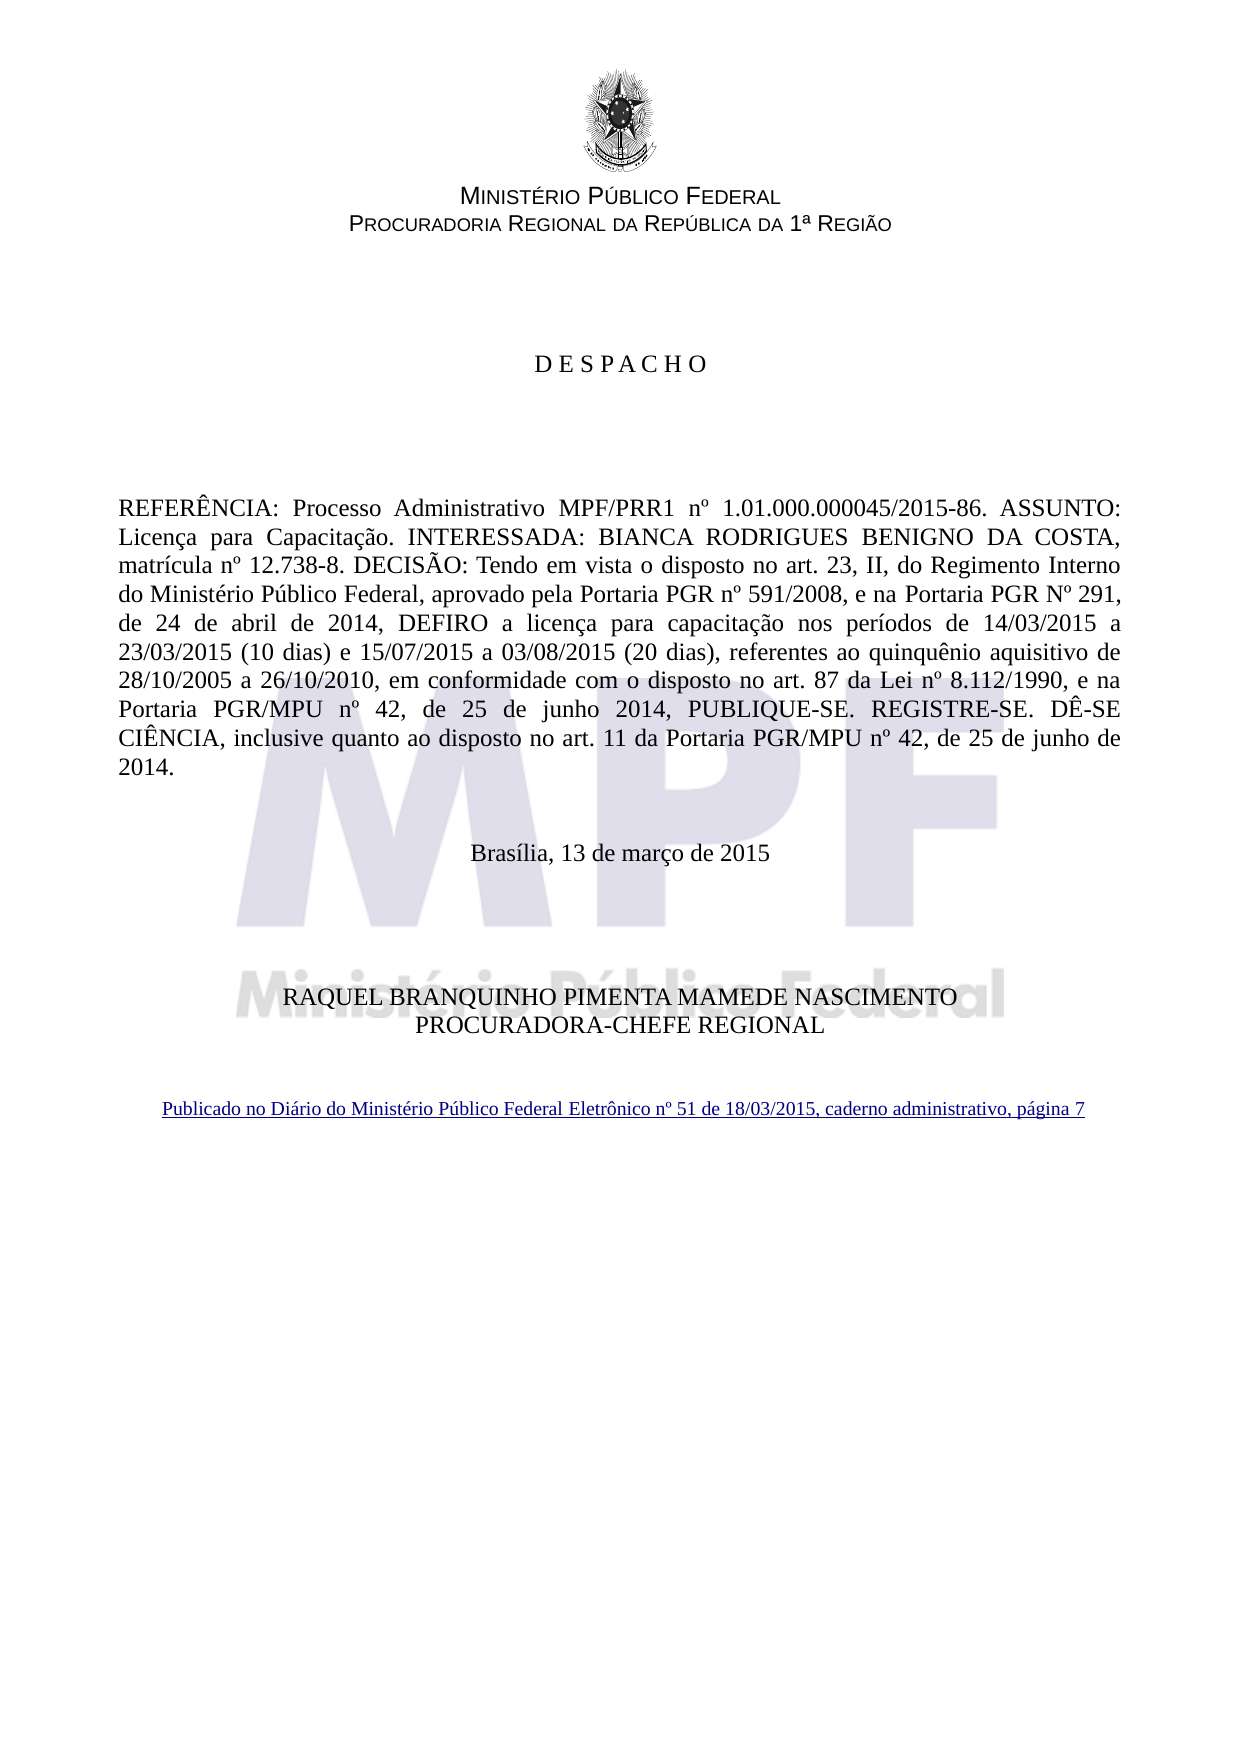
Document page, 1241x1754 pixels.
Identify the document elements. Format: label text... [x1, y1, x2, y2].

text RAQUEL BRANQUINHO PIMENTA MAMEDE NASCIMENTO [118, 982, 1122, 1011]
text Brasília, 13 de março de 2015 [118, 838, 1122, 867]
picture [236, 781, 1004, 838]
text REFERÊNCIA: Processo Administrativo MPF/PRR1 nº 1.01.000.000045/2015-86. ASSUNTO: Licença para Capacitação. INTERESSADA: BIANCA RODRIGUES BENIGNO DA COSTA, matrícula nº 12.738-8. DECISÃO: Tendo em vista o disposto no art. 23, II, do Regimento Interno do Ministério Público Federal, aprovado pela Portaria PGR nº 591/2008, e na Portaria PGR Nº 291, de 24 de abril de 2014, DEFIRO a licença para capacitação nos períodos de 14/03/2015 a 23/03/2015 (10 dias) e 15/07/2015 a 03/08/2015 (20 dias), referentes ao quinquênio aquisitivo de 28/10/2005 a 26/10/2010, em conformidade com o disposto no art. 87 da Lei nº 8.112/1990, e na Portaria PGR/MPU nº 42, de 25 de junho 2014, PUBLIQUE-SE. REGISTRE-SE. DÊ-SE CIÊNCIA, inclusive quanto ao disposto no art. 11 da Portaria PGR/MPU nº 42, de 25 de junho de 2014. [118, 493, 1122, 781]
text D E S P A C H O [118, 349, 1122, 378]
text PROCURADORA-CHEFE REGIONAL [118, 1011, 1122, 1039]
text Publicado no Diário do Ministério Público Federal Eletrônico nº 51 de 18/03/2015, caderno administrativo, página 7 [143, 1097, 1102, 1119]
picture [236, 867, 1004, 982]
